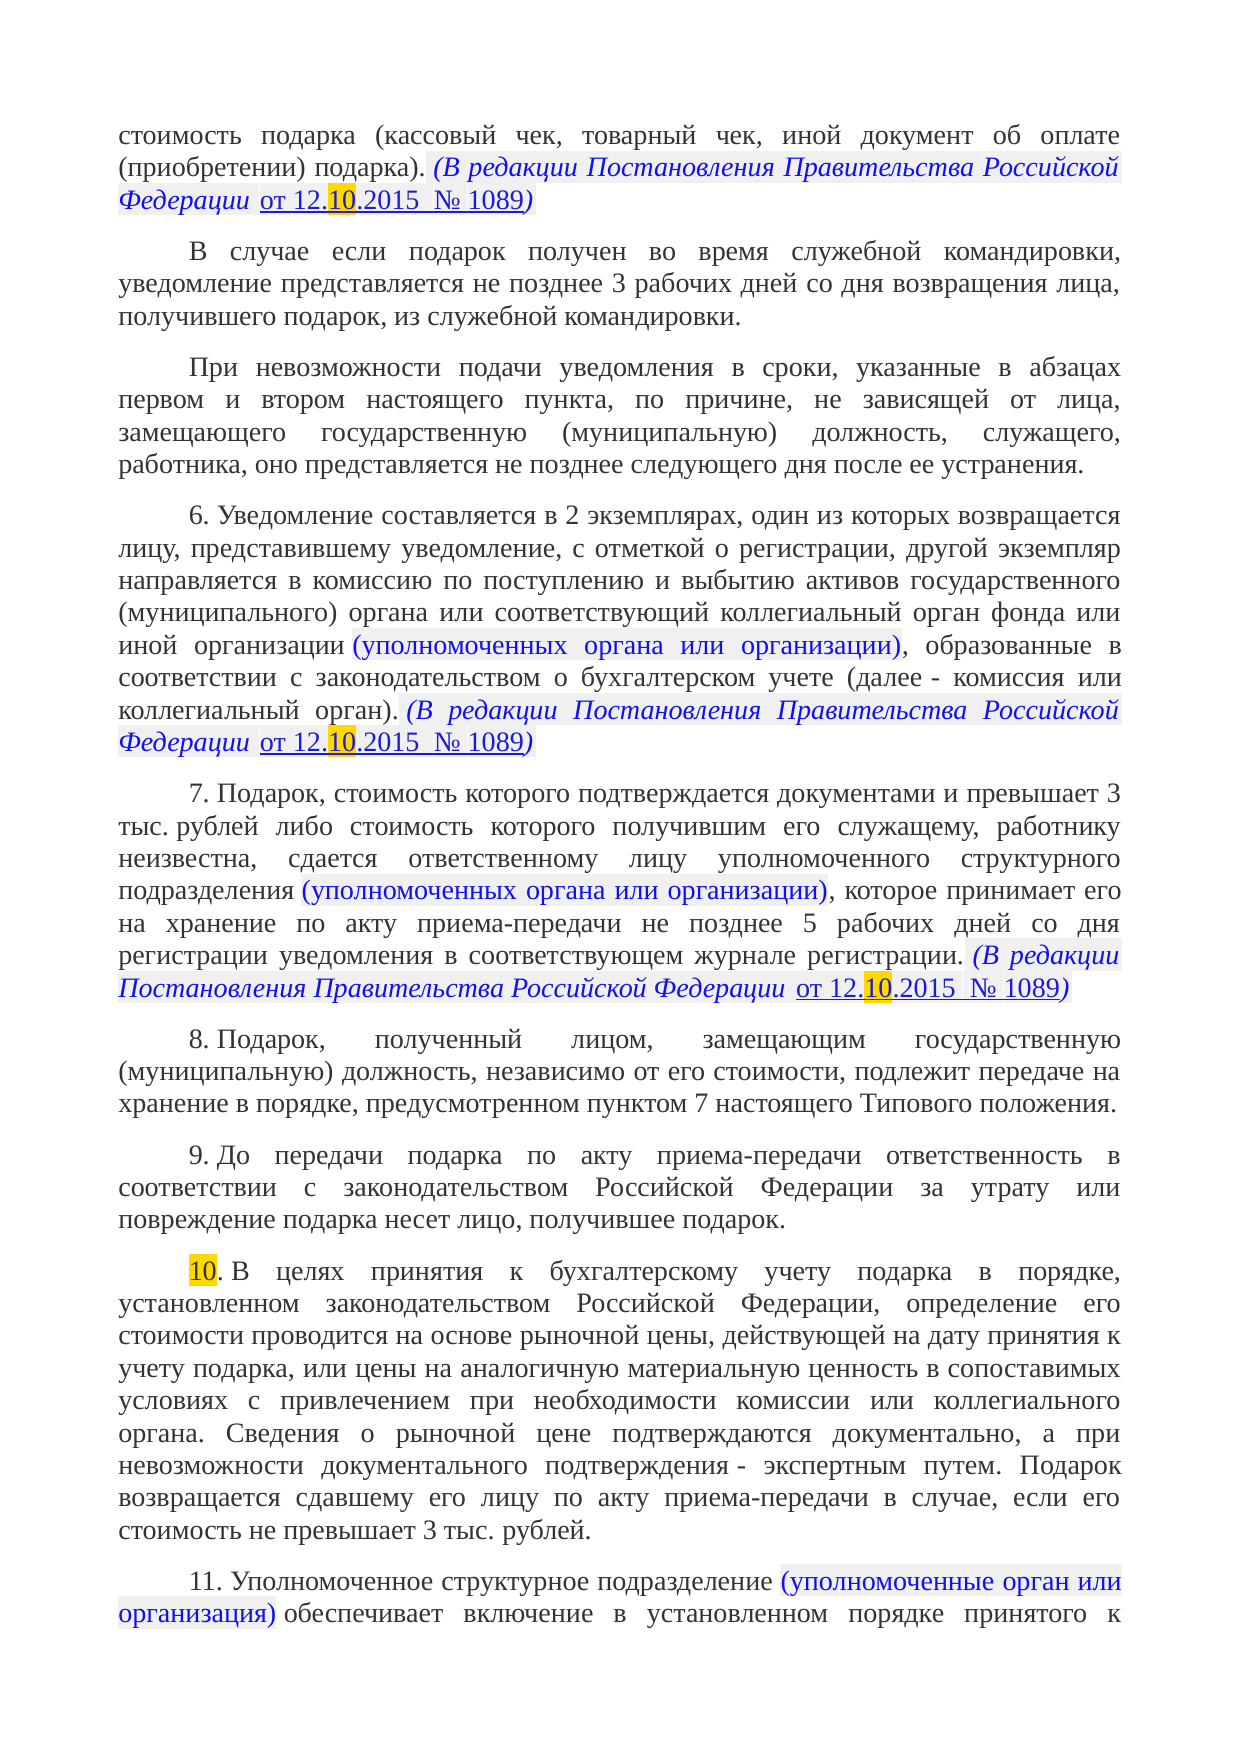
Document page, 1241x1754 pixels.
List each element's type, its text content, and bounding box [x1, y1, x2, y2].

text В случае если подарок получен во время служебной командировки, уведомление представляется не позднее 3 рабочих дней со дня возвращения лица, получившего подарок, из служебной командировки. [118, 234, 1122, 331]
text стоимость подарка (кассовый чек, товарный чек, иной документ об оплате (приобретении) подарка). (В редакции Постановления Правительства Российской Федерации от 12.10.2015 № 1089) [118, 118, 1122, 215]
text 7. Подарок, стоимость которого подтверждается документами и превышает 3 тыс. рублей либо стоимость которого получившим его служащему, работнику неизвестна, сдается ответственному лицу уполномоченного структурного подразделения (уполномоченных органа или организации), которое принимает его на хранение по акту приема-передачи не позднее 5 рабочих дней со дня регистрации уведомления в соответствующем журнале регистрации. (В редакции Постановления Правительства Российской Федерации от 12.10.2015 № 1089) [118, 776, 1122, 1003]
text 9. До передачи подарка по акту приема-передачи ответственность в соответствии с законодательством Российской Федерации за утрату или повреждение подарка несет лицо, получившее подарок. [118, 1138, 1122, 1235]
text При невозможности подачи уведомления в сроки, указанные в абзацах первом и втором настоящего пункта, по причине, не зависящей от лица, замещающего государственную (муниципальную) должность, служащего, работника, оно представляется не позднее следующего дня после ее устранения. [118, 350, 1122, 479]
text 6. Уведомление составляется в 2 экземплярах, один из которых возвращается лицу, представившему уведомление, с отметкой о регистрации, другой экземпляр направляется в комиссию по поступлению и выбытию активов государственного (муниципального) органа или соответствующий коллегиальный орган фонда или иной организации (уполномоченных органа или организации), образованные в соответствии с законодательством о бухгалтерском учете (далее - комиссия или коллегиальный орган). (В редакции Постановления Правительства Российской Федерации от 12.10.2015 № 1089) [118, 498, 1122, 757]
text 11. Уполномоченное структурное подразделение (уполномоченные орган или организация) обеспечивает включение в установленном порядке принятого к [118, 1564, 1122, 1629]
text 10. В целях принятия к бухгалтерскому учету подарка в порядке, установленном законодательством Российской Федерации, определение его стоимости проводится на основе рыночной цены, действующей на дату принятия к учету подарка, или цены на аналогичную материальную ценность в сопоставимых условиях с привлечением при необходимости комиссии или коллегиального органа. Сведения о рыночной цене подтверждаются документально, а при невозможности документального подтверждения - экспертным путем. Подарок возвращается сдавшему его лицу по акту приема-передачи в случае, если его стоимость не превышает 3 тыс. рублей. [118, 1254, 1122, 1545]
text 8. Подарок, полученный лицом, замещающим государственную (муниципальную) должность, независимо от его стоимости, подлежит передаче на хранение в порядке, предусмотренном пунктом 7 настоящего Типового положения. [118, 1022, 1122, 1119]
